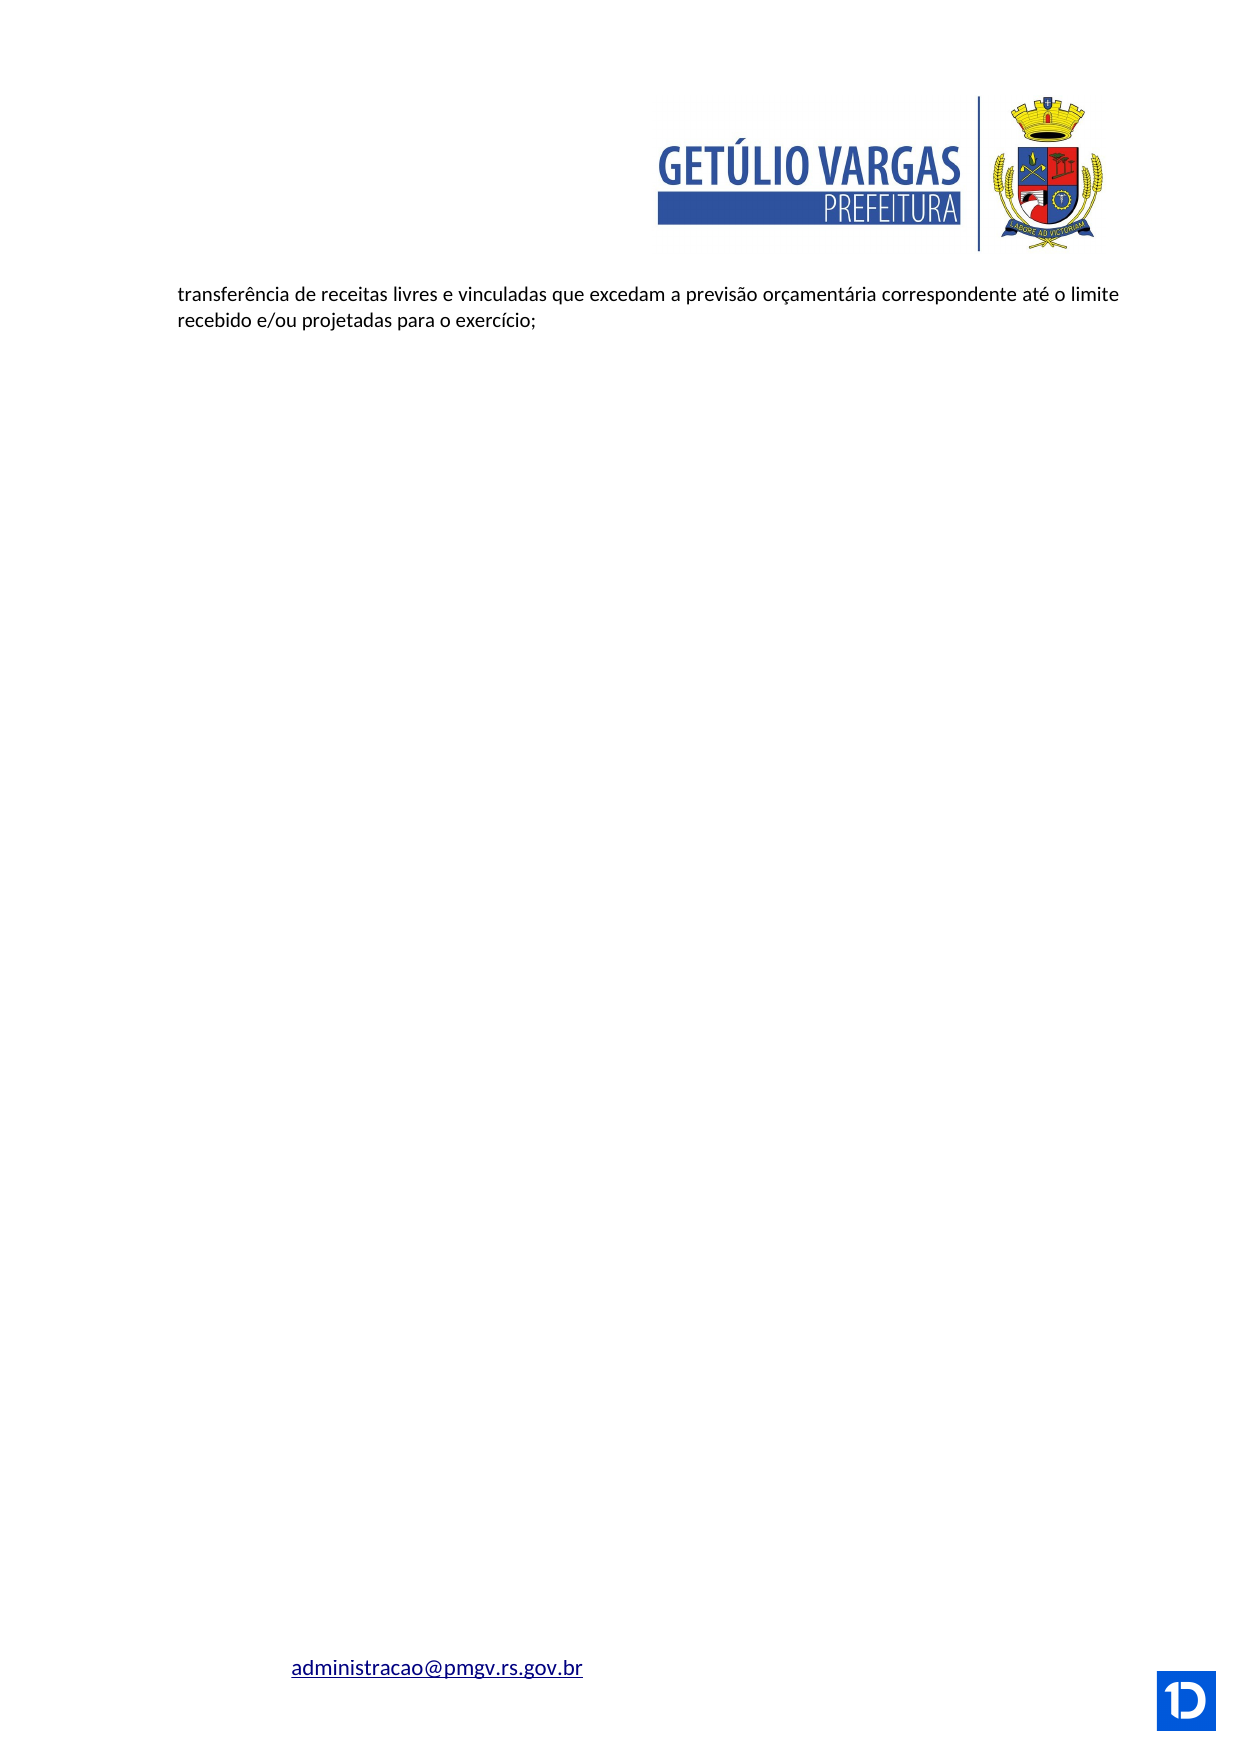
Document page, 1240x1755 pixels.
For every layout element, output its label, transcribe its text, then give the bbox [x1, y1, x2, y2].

list transferência de receitas livres e vinculadas que excedam a previsão orçamentária correspondente até o limite recebido e/ou projetadas para o exercício; [167, 282, 1121, 332]
